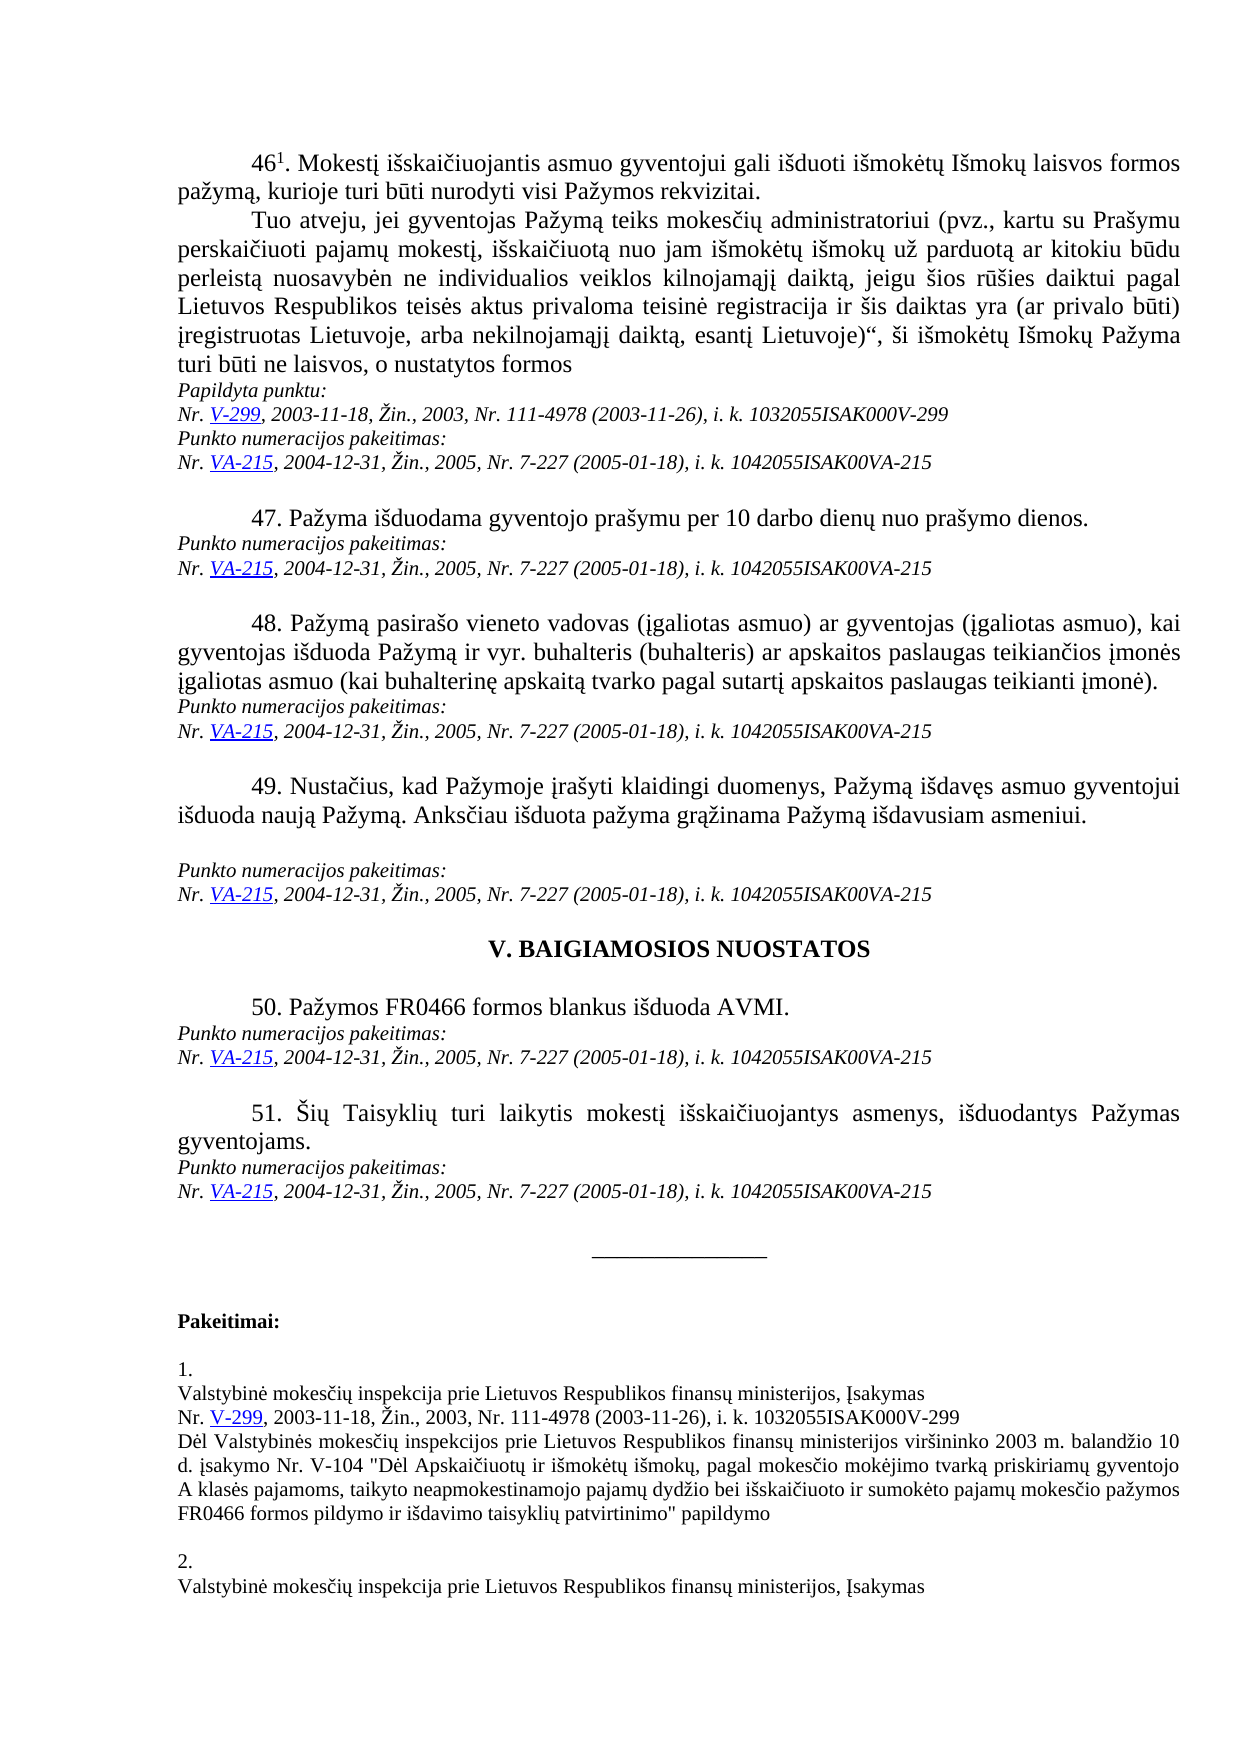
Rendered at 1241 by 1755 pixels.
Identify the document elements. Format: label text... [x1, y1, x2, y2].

text Papildyta punktu: [177, 378, 1181, 402]
text 48. Pažymą pasirašo vieneto vadovas (įgaliotas asmuo) ar gyventojas (įgaliotas asmuo), kai gyventojas išduoda Pažymą ir vyr. buhalteris (buhalteris) ar apskaitos paslaugas teikiančios įmonės įgaliotas asmuo (kai buhalterinę apskaitą tvarko pagal sutartį apskaitos paslaugas teikianti įmonė). [177, 608, 1181, 694]
text Punkto numeracijos pakeitimas: [177, 426, 1181, 450]
text Nr. V-299, 2003-11-18, Žin., 2003, Nr. 111-4978 (2003-11-26), i. k. 1032055ISAK000V-299 [177, 1405, 1181, 1429]
text Nr. V-299, 2003-11-18, Žin., 2003, Nr. 111-4978 (2003-11-26), i. k. 1032055ISAK000V-299 [177, 402, 1181, 426]
text Punkto numeracijos pakeitimas: [177, 531, 1181, 555]
text 51. Šių Taisyklių turi laikytis mokestį išskaičiuojantys asmenys, išduodantys Pažymas gyventojams. [177, 1098, 1181, 1155]
text Punkto numeracijos pakeitimas: [177, 858, 1181, 882]
text Nr. VA-215, 2004-12-31, Žin., 2005, Nr. 7-227 (2005-01-18), i. k. 1042055ISAK00VA-215 [177, 1179, 1181, 1203]
text Valstybinė mokesčių inspekcija prie Lietuvos Respublikos finansų ministerijos, Įsakymas [177, 1381, 1181, 1405]
text Valstybinė mokesčių inspekcija prie Lietuvos Respublikos finansų ministerijos, Įsakymas [177, 1573, 1181, 1598]
text V. BAIGIAMOSIOS NUOSTATOS [177, 934, 1181, 963]
text Pakeitimai: [177, 1309, 1181, 1333]
text 50. Pažymos FR0466 formos blankus išduoda AVMI. [177, 992, 1181, 1021]
text Tuo atveju, jei gyventojas Pažymą teiks mokesčių administratoriui (pvz., kartu su Prašymu perskaičiuoti pajamų mokestį, išskaičiuotą nuo jam išmokėtų išmokų už parduotą ar kitokiu būdu perleistą nuosavybėn ne individualios veiklos kilnojamąjį daiktą, jeigu šios rūšies daiktui pagal Lietuvos Respublikos teisės aktus privaloma teisinė registracija ir šis daiktas yra (ar privalo būti) įregistruotas Lietuvoje, arba nekilnojamąjį daiktą, esantį Lietuvoje)“, ši išmokėtų Išmokų Pažyma turi būti ne laisvos, o nustatytos formos [177, 205, 1181, 378]
text Punkto numeracijos pakeitimas: [177, 1155, 1181, 1179]
text 47. Pažyma išduodama gyventojo prašymu per 10 darbo dienų nuo prašymo dienos. [177, 503, 1181, 531]
text 1. [177, 1357, 1181, 1381]
text 49. Nustačius, kad Pažymoje įrašyti klaidingi duomenys, Pažymą išdavęs asmuo gyventojui išduoda naują Pažymą. Anksčiau išduota pažyma grąžinama Pažymą išdavusiam asmeniui. [177, 771, 1181, 829]
text Punkto numeracijos pakeitimas: [177, 1021, 1181, 1045]
text ______________ [177, 1232, 1181, 1261]
text Nr. VA-215, 2004-12-31, Žin., 2005, Nr. 7-227 (2005-01-18), i. k. 1042055ISAK00VA-215 [177, 718, 1181, 743]
text Dėl Valstybinės mokesčių inspekcijos prie Lietuvos Respublikos finansų ministerijos viršininko 2003 m. balandžio 10 d. įsakymo Nr. V-104 "Dėl Apskaičiuotų ir išmokėtų išmokų, pagal mokesčio mokėjimo tvarką priskiriamų gyventojo A klasės pajamoms, taikyto neapmokestinamojo pajamų dydžio bei išskaičiuoto ir sumokėto pajamų mokesčio pažymos FR0466 formos pildymo ir išdavimo taisyklių patvirtinimo" papildymo [177, 1429, 1181, 1525]
text 2. [177, 1549, 1181, 1573]
text Nr. VA-215, 2004-12-31, Žin., 2005, Nr. 7-227 (2005-01-18), i. k. 1042055ISAK00VA-215 [177, 450, 1181, 474]
text Nr. VA-215, 2004-12-31, Žin., 2005, Nr. 7-227 (2005-01-18), i. k. 1042055ISAK00VA-215 [177, 1045, 1181, 1069]
text 461. Mokestį išskaičiuojantis asmuo gyventojui gali išduoti išmokėtų Išmokų laisvos formos pažymą, kurioje turi būti nurodyti visi Pažymos rekvizitai. [177, 148, 1181, 205]
text Punkto numeracijos pakeitimas: [177, 694, 1181, 718]
text Nr. VA-215, 2004-12-31, Žin., 2005, Nr. 7-227 (2005-01-18), i. k. 1042055ISAK00VA-215 [177, 555, 1181, 579]
text Nr. VA-215, 2004-12-31, Žin., 2005, Nr. 7-227 (2005-01-18), i. k. 1042055ISAK00VA-215 [177, 882, 1181, 906]
